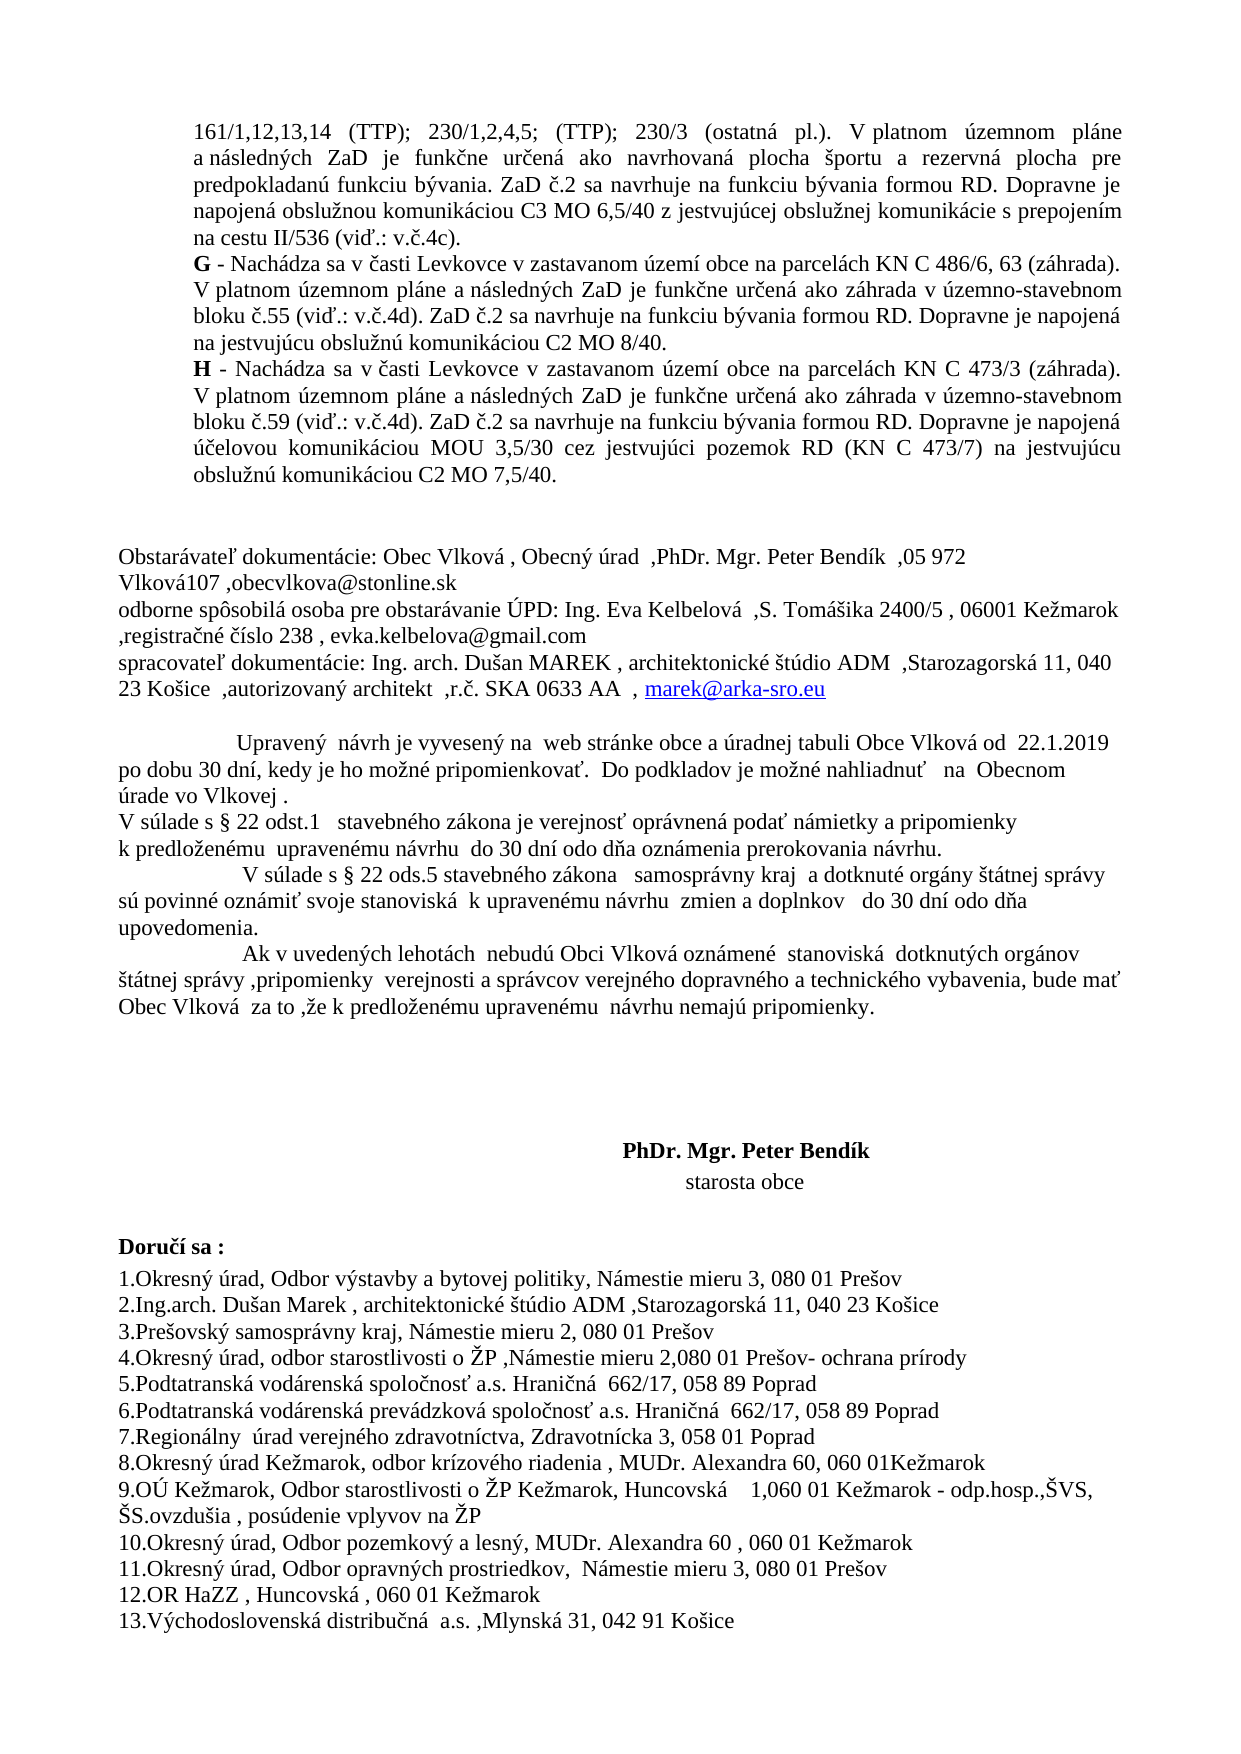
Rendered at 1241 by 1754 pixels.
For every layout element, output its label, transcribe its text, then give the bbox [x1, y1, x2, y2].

text G - Nachádza sa v časti Levkovce v zastavanom území obce na parcelách KN C 486/6, 63 (záhrada). V platnom územnom pláne a následných ZaD je funkčne určená ako záhrada v územno-stavebnom bloku č.55 (viď.: v.č.4d). ZaD č.2 sa navrhuje na funkciu bývania formou RD. Dopravne je napojená na jestvujúcu obslužnú komunikáciou C2 MO 8/40. [193, 250, 1122, 355]
text odborne spôsobilá osoba pre obstarávanie ÚPD: Ing. Eva Kelbelová ,S. Tomášika 2400/5 , 06001 Kežmarok ,registračné číslo 238 , evka.kelbelova@gmail.com [118, 596, 1122, 648]
text 11.Okresný úrad, Odbor opravných prostriedkov, Námestie mieru 3, 080 01 Prešov [118, 1555, 1122, 1581]
text spracovateľ dokumentácie: Ing. arch. Dušan MAREK , architektonické štúdio ADM ,Starozagorská 11, 040 23 Košice ,autorizovaný architekt ,r.č. SKA 0633 AA , marek@arka-sro.eu [118, 648, 1122, 701]
text 161/1,12,13,14 (TTP); 230/1,2,4,5; (TTP); 230/3 (ostatná pl.). V platnom územnom pláne a následných ZaD je funkčne určená ako navrhovaná plocha športu a rezervná plocha pre predpokladanú funkciu bývania. ZaD č.2 sa navrhuje na funkciu bývania formou RD. Dopravne je napojená obslužnou komunikáciou C3 MO 6,5/40 z jestvujúcej obslužnej komunikácie s prepojením na cestu II/536 (viď.: v.č.4c). [193, 118, 1122, 250]
text Doručí sa : [118, 1233, 1122, 1260]
text 2.Ing.arch. Dušan Marek , architektonické štúdio ADM ,Starozagorská 11, 040 23 Košice [118, 1291, 1122, 1318]
text starosta obce [118, 1168, 1122, 1195]
text H - Nachádza sa v časti Levkovce v zastavanom území obce na parcelách KN C 473/3 (záhrada). V platnom územnom pláne a následných ZaD je funkčne určená ako záhrada v územno-stavebnom bloku č.59 (viď.: v.č.4d). ZaD č.2 sa navrhuje na funkciu bývania formou RD. Dopravne je napojená účelovou komunikáciou MOU 3,5/30 cez jestvujúci pozemok RD (KN C 473/7) na jestvujúcu obslužnú komunikáciou C2 MO 7,5/40. [193, 355, 1122, 487]
text 4.Okresný úrad, odbor starostlivosti o ŽP ,Námestie mieru 2,080 01 Prešov- ochrana prírody [118, 1344, 1122, 1370]
text V súlade s § 22 odst.1 stavebného zákona je verejnosť oprávnená podať námietky a pripomienky k predloženému upravenému návrhu do 30 dní odo dňa oznámenia prerokovania návrhu. [118, 808, 1122, 861]
text 1.Okresný úrad, Odbor výstavby a bytovej politiky, Námestie mieru 3, 080 01 Prešov [118, 1265, 1122, 1291]
text 6.Podtatranská vodárenská prevádzková spoločnosť a.s. Hraničná 662/17, 058 89 Poprad [118, 1397, 1122, 1423]
text 3.Prešovský samosprávny kraj, Námestie mieru 2, 080 01 Prešov [118, 1318, 1122, 1344]
text V súlade s § 22 ods.5 stavebného zákona samosprávny kraj a dotknuté orgány štátnej správy sú povinné oznámiť svoje stanoviská k upravenému návrhu zmien a doplnkov do 30 dní odo dňa upovedomenia. [118, 861, 1122, 940]
text PhDr. Mgr. Peter Bendík [118, 1137, 1122, 1163]
text 13.Východoslovenská distribučná a.s. ,Mlynská 31, 042 91 Košice [118, 1608, 1122, 1634]
text 8.Okresný úrad Kežmarok, odbor krízového riadenia , MUDr. Alexandra 60, 060 01Kežmarok [118, 1449, 1122, 1476]
text Obstarávateľ dokumentácie: Obec Vlková , Obecný úrad ,PhDr. Mgr. Peter Bendík ,05 972 Vlková107 ,obecvlkova@stonline.sk [118, 543, 1122, 596]
text 12.OR HaZZ , Huncovská , 060 01 Kežmarok [118, 1581, 1122, 1608]
text Upravený návrh je vyvesený na web stránke obce a úradnej tabuli Obce Vlková od 22.1.2019 po dobu 30 dní, kedy je ho možné pripomienkovať. Do podkladov je možné nahliadnuť na Obecnom úrade vo Vlkovej . [118, 729, 1122, 808]
text 7.Regionálny úrad verejného zdravotníctva, Zdravotnícka 3, 058 01 Poprad [118, 1423, 1122, 1449]
text 10.Okresný úrad, Odbor pozemkový a lesný, MUDr. Alexandra 60 , 060 01 Kežmarok [118, 1528, 1122, 1555]
text 9.OÚ Kežmarok, Odbor starostlivosti o ŽP Kežmarok, Huncovská 1,060 01 Kežmarok - odp.hosp.,ŠVS, ŠS.ovzdušia , posúdenie vplyvov na ŽP [118, 1476, 1122, 1528]
text Ak v uvedených lehotách nebudú Obci Vlková oznámené stanoviská dotknutých orgánov štátnej správy ,pripomienky verejnosti a správcov verejného dopravného a technického vybavenia, bude mať Obec Vlková za to ,že k predloženému upravenému návrhu nemajú pripomienky. [118, 940, 1122, 1019]
text 5.Podtatranská vodárenská spoločnosť a.s. Hraničná 662/17, 058 89 Poprad [118, 1370, 1122, 1397]
